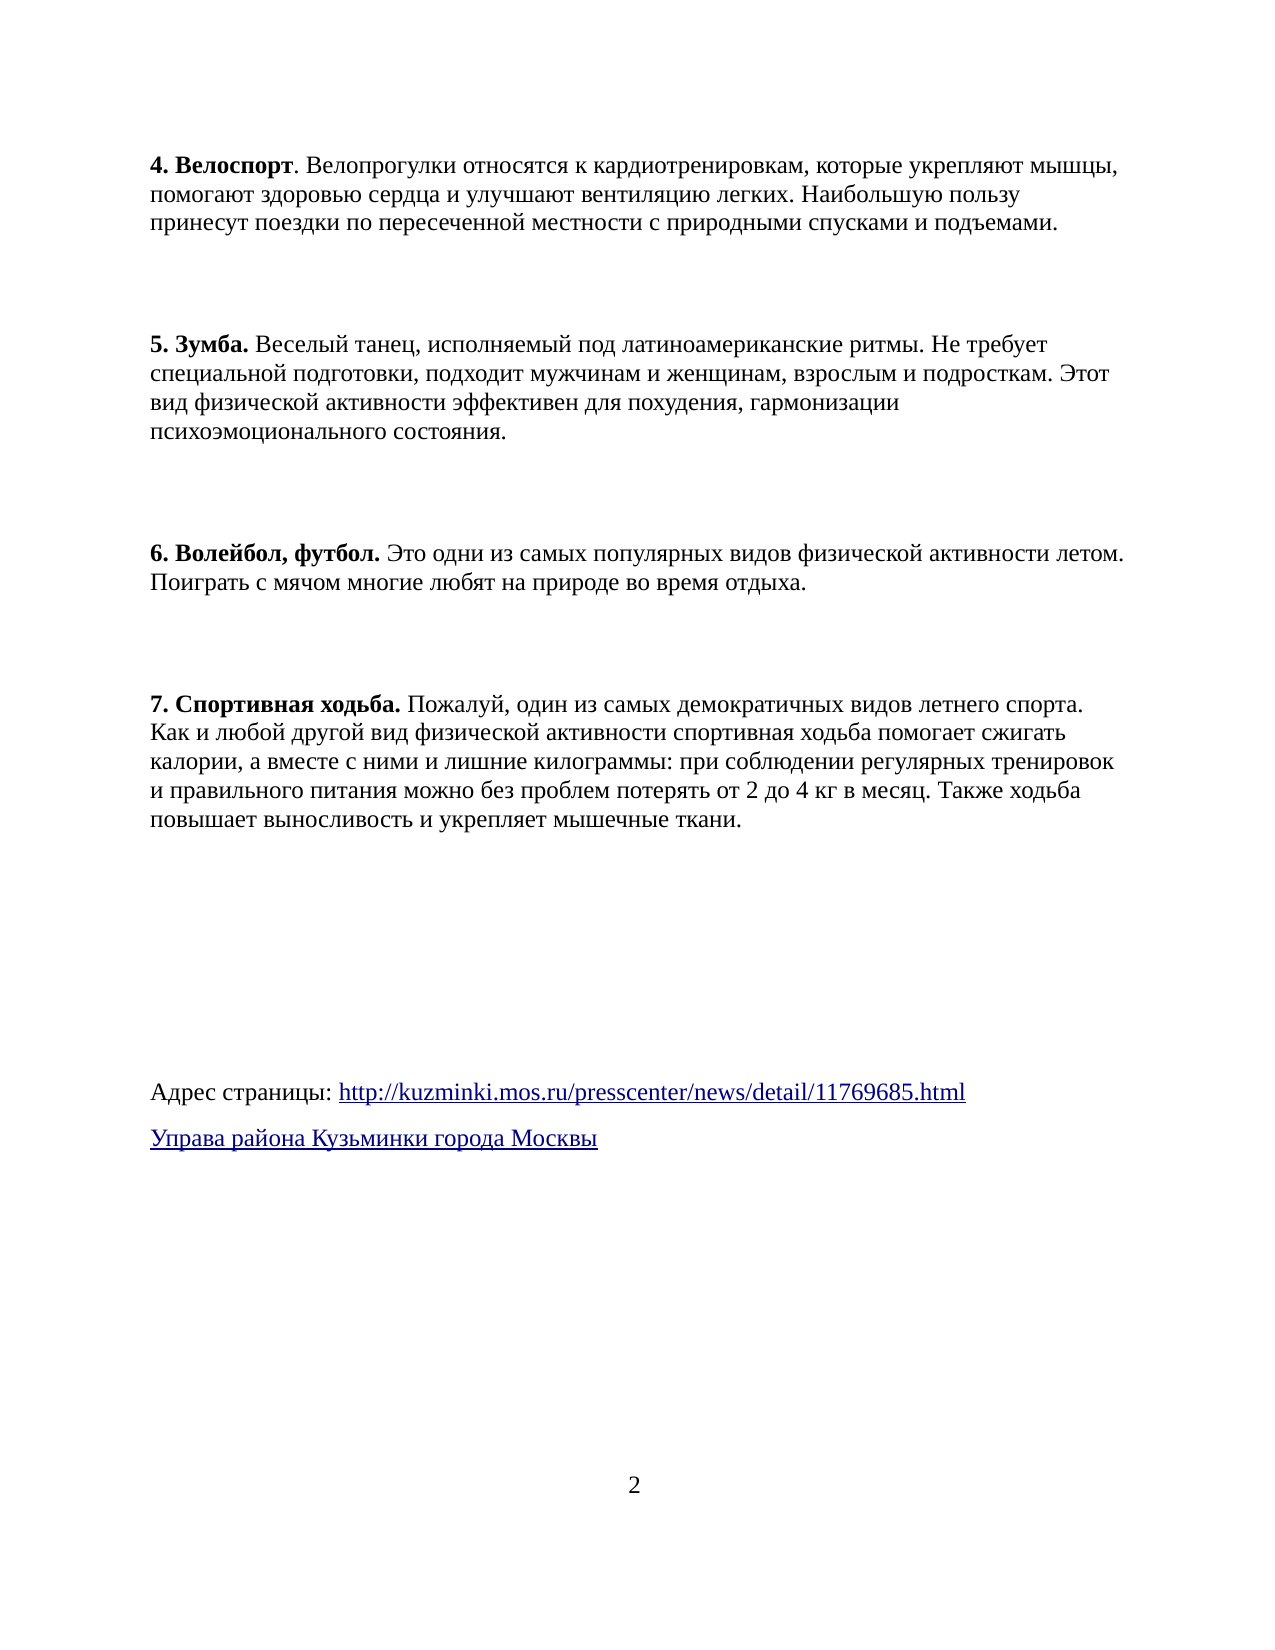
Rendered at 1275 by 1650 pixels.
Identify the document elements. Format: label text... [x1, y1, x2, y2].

text 6. Волейбол, футбол. Это одни из самых популярных видов физической активности летом. Поиграть с мячом многие любят на природе во время отдыха. [150, 538, 1125, 595]
text 5. Зумба. Веселый танец, исполняемый под латиноамериканские ритмы. Не требует специальной подготовки, подходит мужчинам и женщинам, взрослым и подросткам. Этот вид физической активности эффективен для похудения, гармонизации психоэмоционального состояния. [150, 329, 1125, 444]
text Адрес страницы: http://kuzminki.mos.ru/presscenter/news/detail/11769685.html [150, 1077, 1125, 1105]
text Управа района Кузьминки города Москвы [150, 1123, 1125, 1152]
text 7. Спортивная ходьба. Пожалуй, один из самых демократичных видов летнего спорта. Как и любой другой вид физической активности спортивная ходьба помогает сжигать калории, а вместе с ними и лишние килограммы: при соблюдении регулярных тренировок и правильного питания можно без проблем потерять от 2 до 4 кг в месяц. Также ходьба повышает выносливость и укрепляет мышечные ткани. [150, 689, 1125, 832]
text 4. Велоспорт. Велопрогулки относятся к кардиотренировкам, которые укрепляют мышцы, помогают здоровью сердца и улучшают вентиляцию легких. Наибольшую пользу принесут поездки по пересеченной местности с природными спусками и подъемами. [150, 150, 1125, 236]
